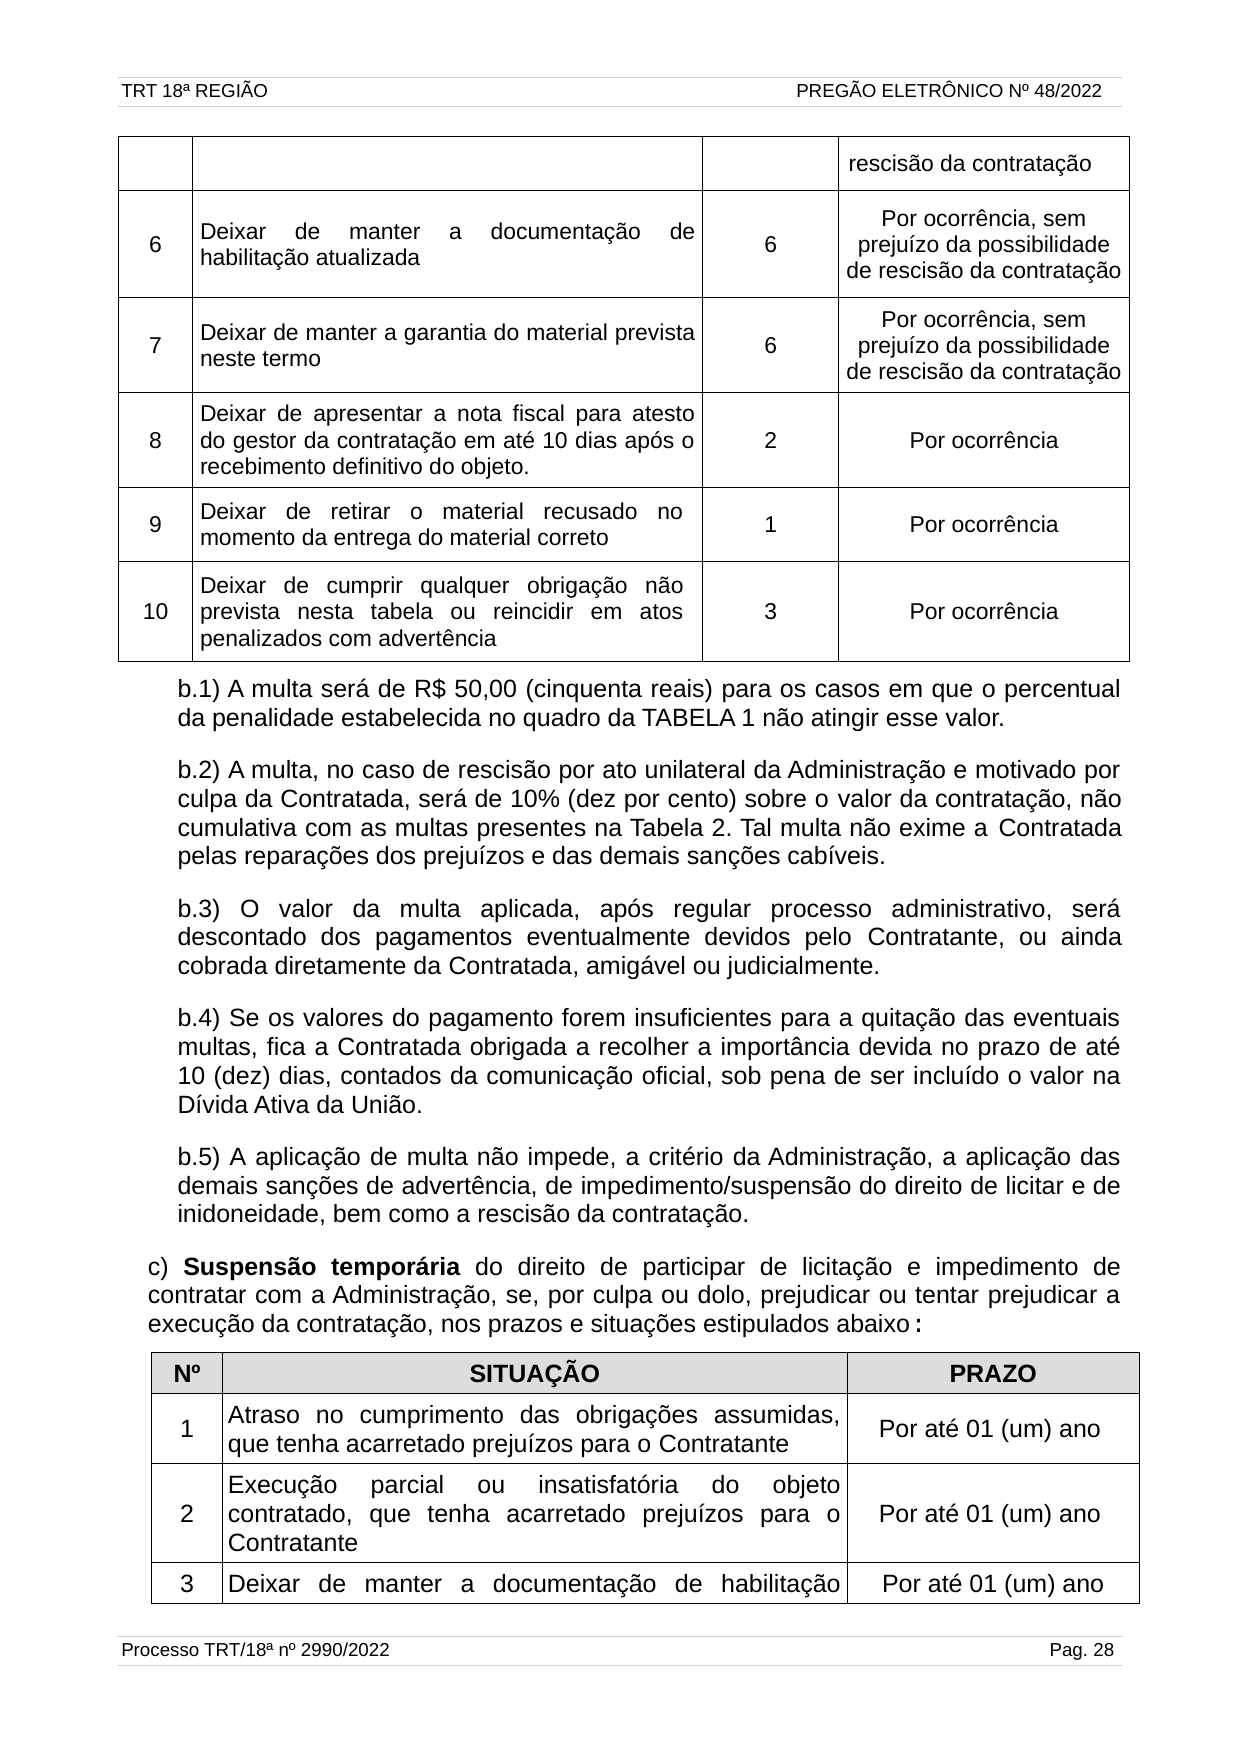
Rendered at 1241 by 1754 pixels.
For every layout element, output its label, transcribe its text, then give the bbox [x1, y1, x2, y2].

table_cell Deixar de manter a garantia do material prevista neste termo [193, 298, 702, 392]
text b.4) Se os valores do pagamento forem insuficientes para a quitação das eventuais multas, fica a Contratada obrigada a recolher a importância devida no prazo de até 10 (dez) dias, contados da comunicação oficial, sob pena de ser incluído o valor na Dívida Ativa da União. [177, 1003, 1122, 1118]
text c) Suspensão temporária do direito de participar de licitação e impedimento de contratar com a Administração, se, por culpa ou dolo, prejudicar ou tentar prejudicar a execução da contratação, nos prazos e situações estipulados abaixo: [148, 1252, 1122, 1340]
table_header SITUAÇÃO [223, 1353, 847, 1393]
table_cell Deixar de apresentar a nota fiscal para atesto do gestor da contratação em até 10 dias após o recebimento definitivo do objeto. [193, 393, 702, 487]
table_cell 1 [703, 488, 838, 561]
table_cell Por até 01 (um) ano [848, 1464, 1139, 1562]
table_header PRAZO [848, 1353, 1139, 1393]
table_cell rescisão da contratação [839, 137, 1129, 190]
table_cell Por até 01 (um) ano [848, 1563, 1139, 1603]
text b.2) A multa, no caso de rescisão por ato unilateral da Administração e motivado por culpa da Contratada, será de 10% (dez por cento) sobre o valor da contratação, não cumulativa com as multas presentes na Tabela 2. Tal multa não exime a Contratada pelas reparações dos prejuízos e das demais sanções cabíveis. [177, 755, 1122, 870]
table_cell 3 [703, 562, 838, 661]
table_cell [119, 137, 192, 190]
table_cell Por ocorrência [839, 393, 1129, 487]
table_cell Por ocorrência, sem prejuízo da possibilidade de rescisão da contratação [839, 191, 1129, 297]
table_cell Execução parcial ou insatisfatória do objeto contratado, que tenha acarretado prejuízos para o Contratante [223, 1464, 847, 1562]
table_cell Deixar de retirar o material recusado no momento da entrega do material correto [193, 488, 702, 561]
table_header Nº [152, 1353, 222, 1393]
table_cell Por ocorrência [839, 488, 1129, 561]
text b.5) A aplicação de multa não impede, a critério da Administração, a aplicação das demais sanções de advertência, de impedimento/suspensão do direito de licitar e de inidoneidade, bem como a rescisão da contratação. [177, 1142, 1122, 1228]
table_cell [703, 137, 838, 190]
table_cell 6 [119, 191, 192, 297]
table_cell 10 [119, 562, 192, 661]
table_cell 2 [152, 1464, 222, 1562]
text b.3) O valor da multa aplicada, após regular processo administrativo, será descontado dos pagamentos eventualmente devidos pelo Contratante, ou ainda cobrada diretamente da Contratada, amigável ou judicialmente. [177, 894, 1122, 980]
table_cell [193, 137, 702, 190]
table_cell 3 [152, 1563, 222, 1603]
table_cell Deixar de manter a documentação de habilitação [223, 1563, 847, 1603]
text b.1) A multa será de R$ 50,00 (cinquenta reais) para os casos em que o percentual da penalidade estabelecida no quadro da TABELA 1 não atingir esse valor. [177, 674, 1122, 732]
table_cell 9 [119, 488, 192, 561]
table_cell 2 [703, 393, 838, 487]
table_cell 6 [703, 298, 838, 392]
table_cell 8 [119, 393, 192, 487]
table_cell 6 [703, 191, 838, 297]
table_cell 7 [119, 298, 192, 392]
table_cell Deixar de cumprir qualquer obrigação não prevista nesta tabela ou reincidir em atos penalizados com advertência [193, 562, 702, 661]
table_cell 1 [152, 1394, 222, 1463]
table_cell Atraso no cumprimento das obrigações assumidas, que tenha acarretado prejuízos para o Contratante [223, 1394, 847, 1463]
table_cell Por ocorrência [839, 562, 1129, 661]
table_cell Deixar de manter a documentação de habilitação atualizada [193, 191, 702, 297]
table_cell Por ocorrência, sem prejuízo da possibilidade de rescisão da contratação [839, 298, 1129, 392]
table_cell Por até 01 (um) ano [848, 1394, 1139, 1463]
